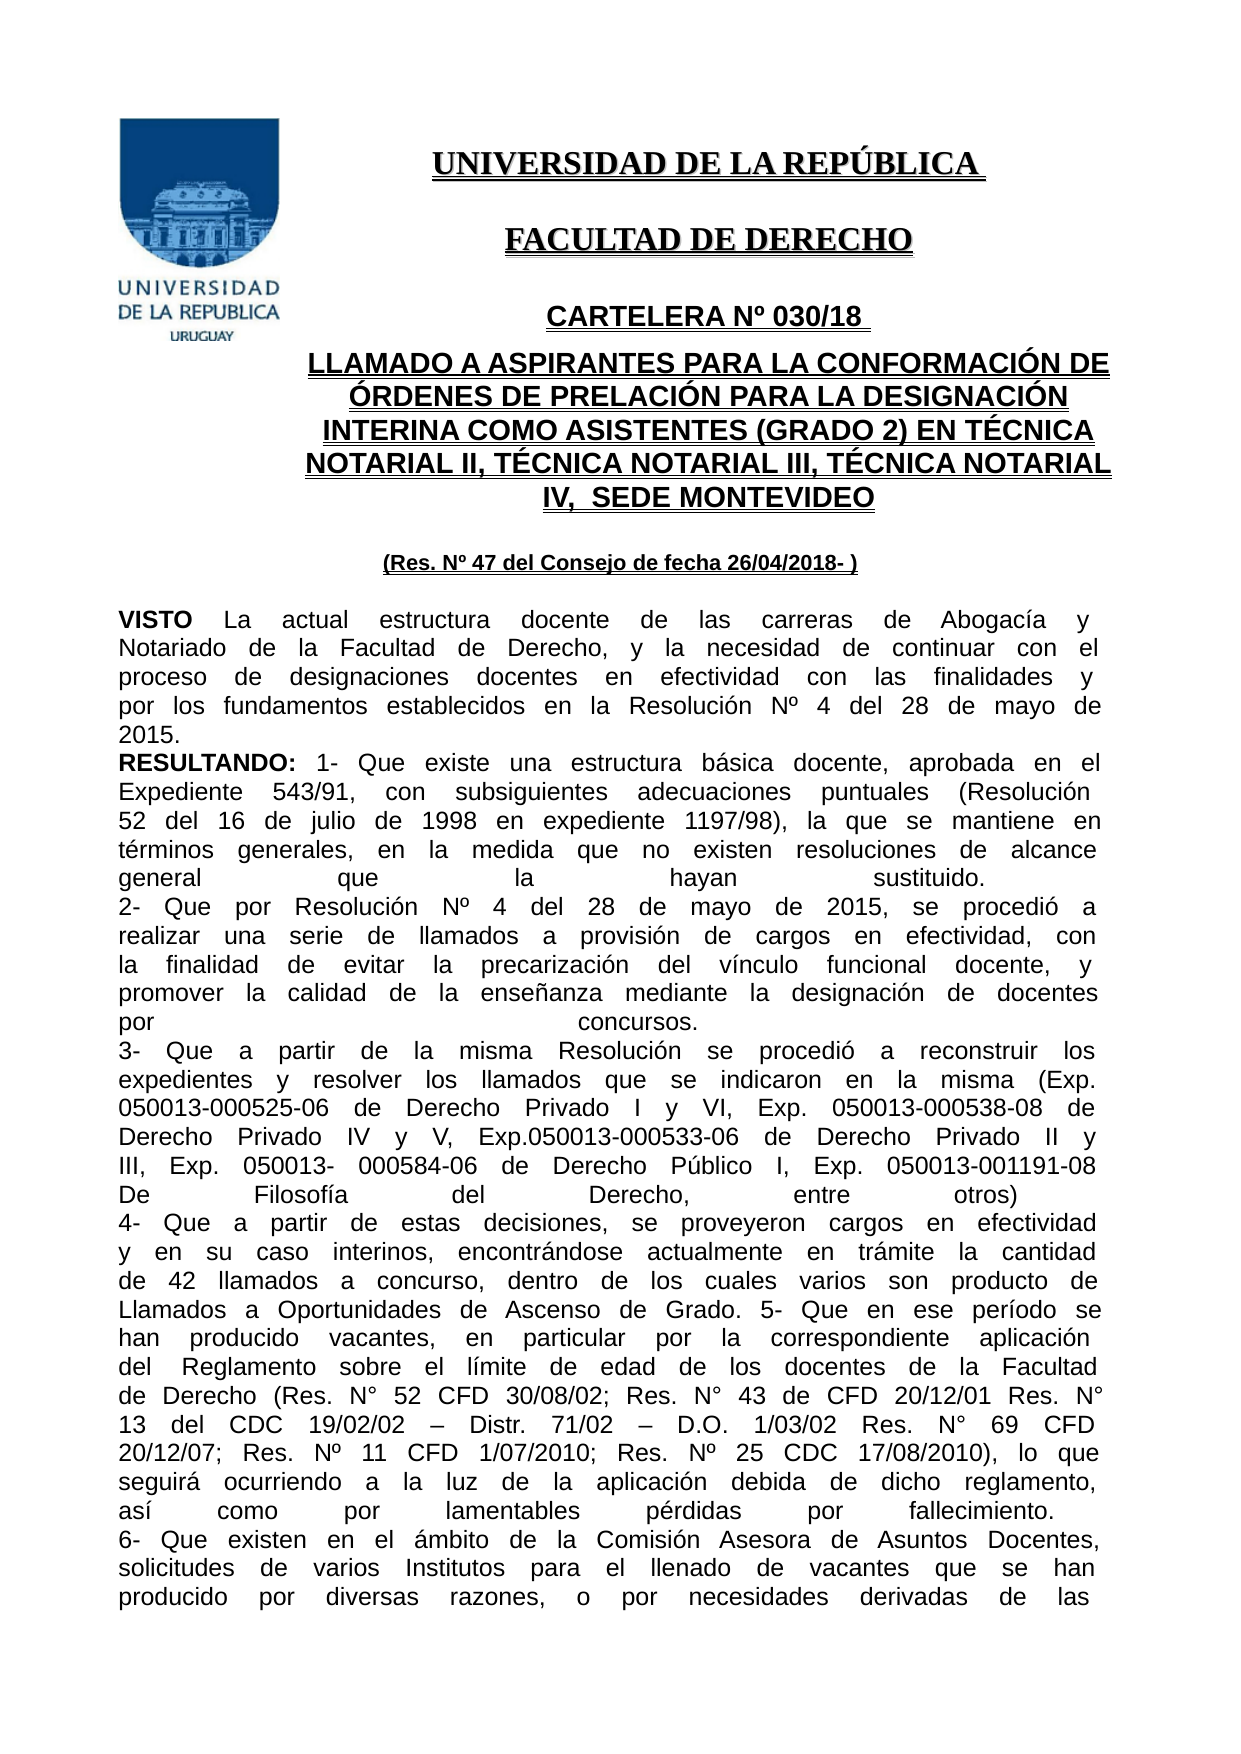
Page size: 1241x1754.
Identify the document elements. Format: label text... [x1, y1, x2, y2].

text LLAMADO A ASPIRANTES PARA LA CONFORMACIÓN DE ÓRDENES DE PRELACIÓN PARA LA DESIGNACIÓN INTERINA COMO ASISTENTES (GRADO 2) EN TÉCNICA NOTARIAL II, TÉCNICA NOTARIAL III, TÉCNICA NOTARIAL IV, SEDE MONTEVIDEO [295, 346, 1122, 513]
subtitle FACULTAD DE DERECHO [295, 219, 1122, 257]
subtitle CARTELERA Nº 030/18 [295, 295, 1122, 333]
subtitle UNIVERSIDAD DE LA REPÚBLICA [295, 143, 1122, 181]
picture [118, 118, 280, 341]
text (Res. Nº 47 del Consejo de fecha 26/04/2018- ) [118, 550, 1122, 575]
table_header [916, 526, 1122, 550]
text VISTO La actual estructura docente de las carreras de Abogacía y Notariado de la Facultad de Derecho, y la necesidad de continuar con el proceso de designaciones docentes en efectividad con las finalidades y por los fundamentos establecidos en la Resolución Nº 4 del 28 de mayo de 2015. RESULTANDO: 1- Que existe una estructura básica docente, aprobada en el Expediente 543/91, con subsiguientes adecuaciones puntuales (Resolución 52 del 16 de julio de 1998 en expediente 1197/98), la que se mantiene en términos generales, en la medida que no existen resoluciones de alcance general que la hayan sustituido. 2- Que por Resolución Nº 4 del 28 de mayo de 2015, se procedió a realizar una serie de llamados a provisión de cargos en efectividad, con la finalidad de evitar la precarización del vínculo funcional docente, y promover la calidad de la enseñanza mediante la designación de docentes por concursos. 3- Que a partir de la misma Resolución se procedió a reconstruir los expedientes y resolver los llamados que se indicaron en la misma (Exp. 050013-000525-06 de Derecho Privado I y VI, Exp. 050013-000538-08 de Derecho Privado IV y V, Exp.050013-000533-06 de Derecho Privado II y III, Exp. 050013- 000584-06 de Derecho Público I, Exp. 050013-001191-08 De Filosofía del Derecho, entre otros) 4- Que a partir de estas decisiones, se proveyeron cargos en efectividad y en su caso interinos, encontrándose actualmente en trámite la cantidad de 42 llamados a concurso, dentro de los cuales varios son producto de Llamados a Oportunidades de Ascenso de Grado. 5- Que en ese período se han producido vacantes, en particular por la correspondiente aplicación del Reglamento sobre el límite de edad de los docentes de la Facultad de Derecho (Res. N° 52 CFD 30/08/02; Res. N° 43 de CFD 20/12/01 Res. N° 13 del CDC 19/02/02 – Distr. 71/02 – D.O. 1/03/02 Res. N° 69 CFD 20/12/07; Res. Nº 11 CFD 1/07/2010; Res. Nº 25 CDC 17/08/2010), lo que seguirá ocurriendo a la luz de la aplicación debida de dicho reglamento, así como por lamentables pérdidas por fallecimiento. 6- Que existen en el ámbito de la Comisión Asesora de Asuntos Docentes, solicitudes de varios Institutos para el llenado de vacantes que se han producido por diversas razones, o por necesidades derivadas de las [118, 604, 1122, 1611]
